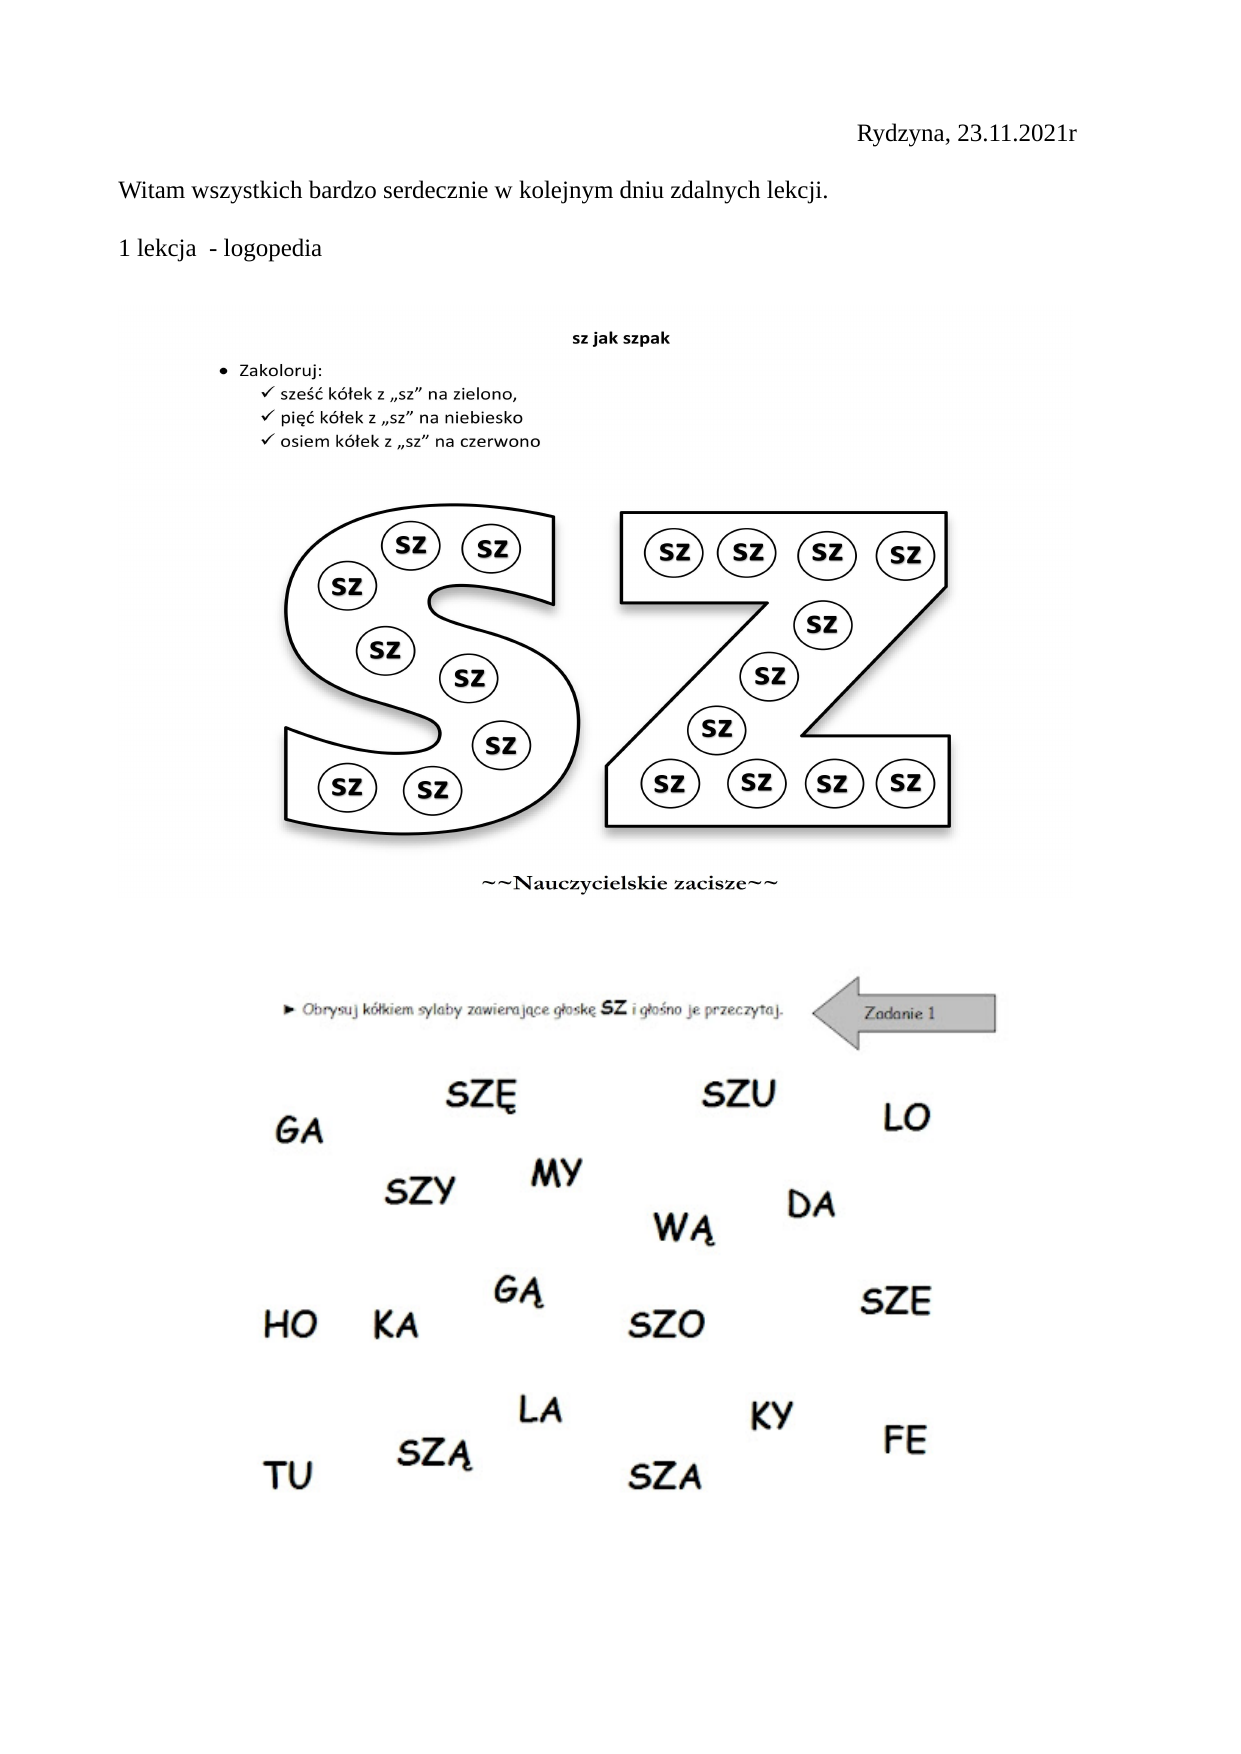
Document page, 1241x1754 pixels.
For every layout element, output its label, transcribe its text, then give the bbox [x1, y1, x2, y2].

text 1 lekcja - logopedia [118, 233, 1122, 262]
text Rydzyna, 23.11.2021r [118, 118, 1122, 147]
picture [118, 305, 1074, 898]
picture [220, 955, 1020, 1527]
text Witam wszystkich bardzo serdecznie w kolejnym dniu zdalnych lekcji. [118, 176, 1122, 204]
